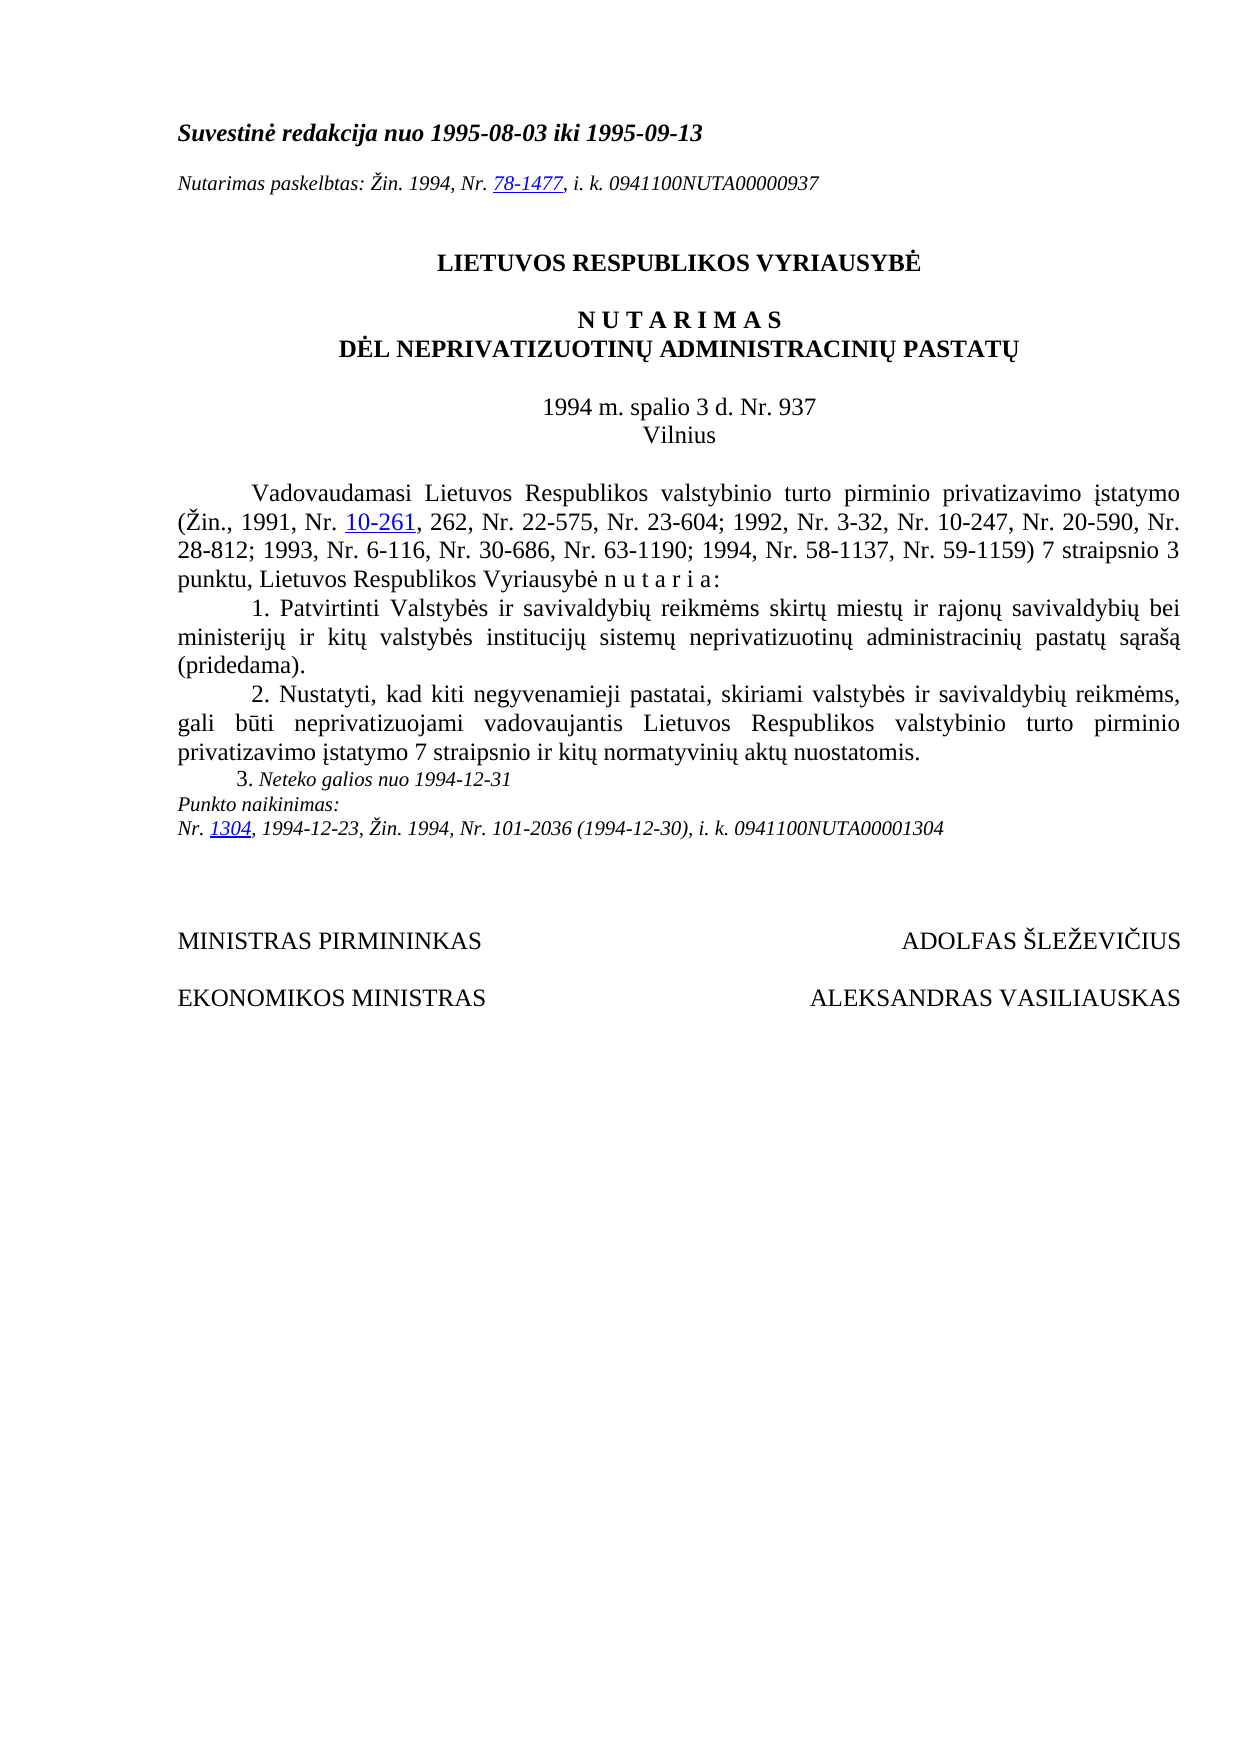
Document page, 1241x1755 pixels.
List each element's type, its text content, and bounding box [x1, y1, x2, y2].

text EKONOMIKOS MINISTRAS ALEKSANDRAS VASILIAUSKAS [177, 983, 1181, 1012]
text Vadovaudamasi Lietuvos Respublikos valstybinio turto pirminio privatizavimo įstatymo (Žin., 1991, Nr. 10-261, 262, Nr. 22-575, Nr. 23-604; 1992, Nr. 3-32, Nr. 10-247, Nr. 20-590, Nr. 28-812; 1993, Nr. 6-116, Nr. 30-686, Nr. 63-1190; 1994, Nr. 58-1137, Nr. 59-1159) 7 straipsnio 3 punktu, Lietuvos Respublikos Vyriausybė nutaria: [177, 478, 1181, 593]
text Suvestinė redakcija nuo 1995-08-03 iki 1995-09-13 [177, 118, 1181, 147]
text DĖL NEPRIVATIZUOTINŲ ADMINISTRACINIŲ PASTATŲ [177, 334, 1181, 363]
text LIETUVOS RESPUBLIKOS VYRIAUSYBĖ [177, 248, 1181, 277]
text Vilnius [177, 420, 1181, 449]
text Nr. 1304, 1994-12-23, Žin. 1994, Nr. 101-2036 (1994-12-30), i. k. 0941100NUTA00001304 [177, 816, 1181, 840]
text 1994 m. spalio 3 d. Nr. 937 [177, 392, 1181, 420]
text 1. Patvirtinti Valstybės ir savivaldybių reikmėms skirtų miestų ir rajonų savivaldybių bei ministerijų ir kitų valstybės institucijų sistemų neprivatizuotinų administracinių pastatų sąrašą (pridedama). [177, 593, 1181, 679]
text 2. Nustatyti, kad kiti negyvenamieji pastatai, skiriami valstybės ir savivaldybių reikmėms, gali būti neprivatizuojami vadovaujantis Lietuvos Respublikos valstybinio turto pirminio privatizavimo įstatymo 7 straipsnio ir kitų normatyvinių aktų nuostatomis. [177, 679, 1181, 765]
text N U T A R I M A S [177, 305, 1181, 334]
text Punkto naikinimas: [177, 792, 1181, 816]
text 3. Neteko galios nuo 1994-12-31 [177, 765, 1181, 792]
text MINISTRAS PIRMININKAS ADOLFAS ŠLEŽEVIČIUS [177, 926, 1181, 955]
text Nutarimas paskelbtas: Žin. 1994, Nr. 78-1477, i. k. 0941100NUTA00000937 [177, 171, 1181, 195]
